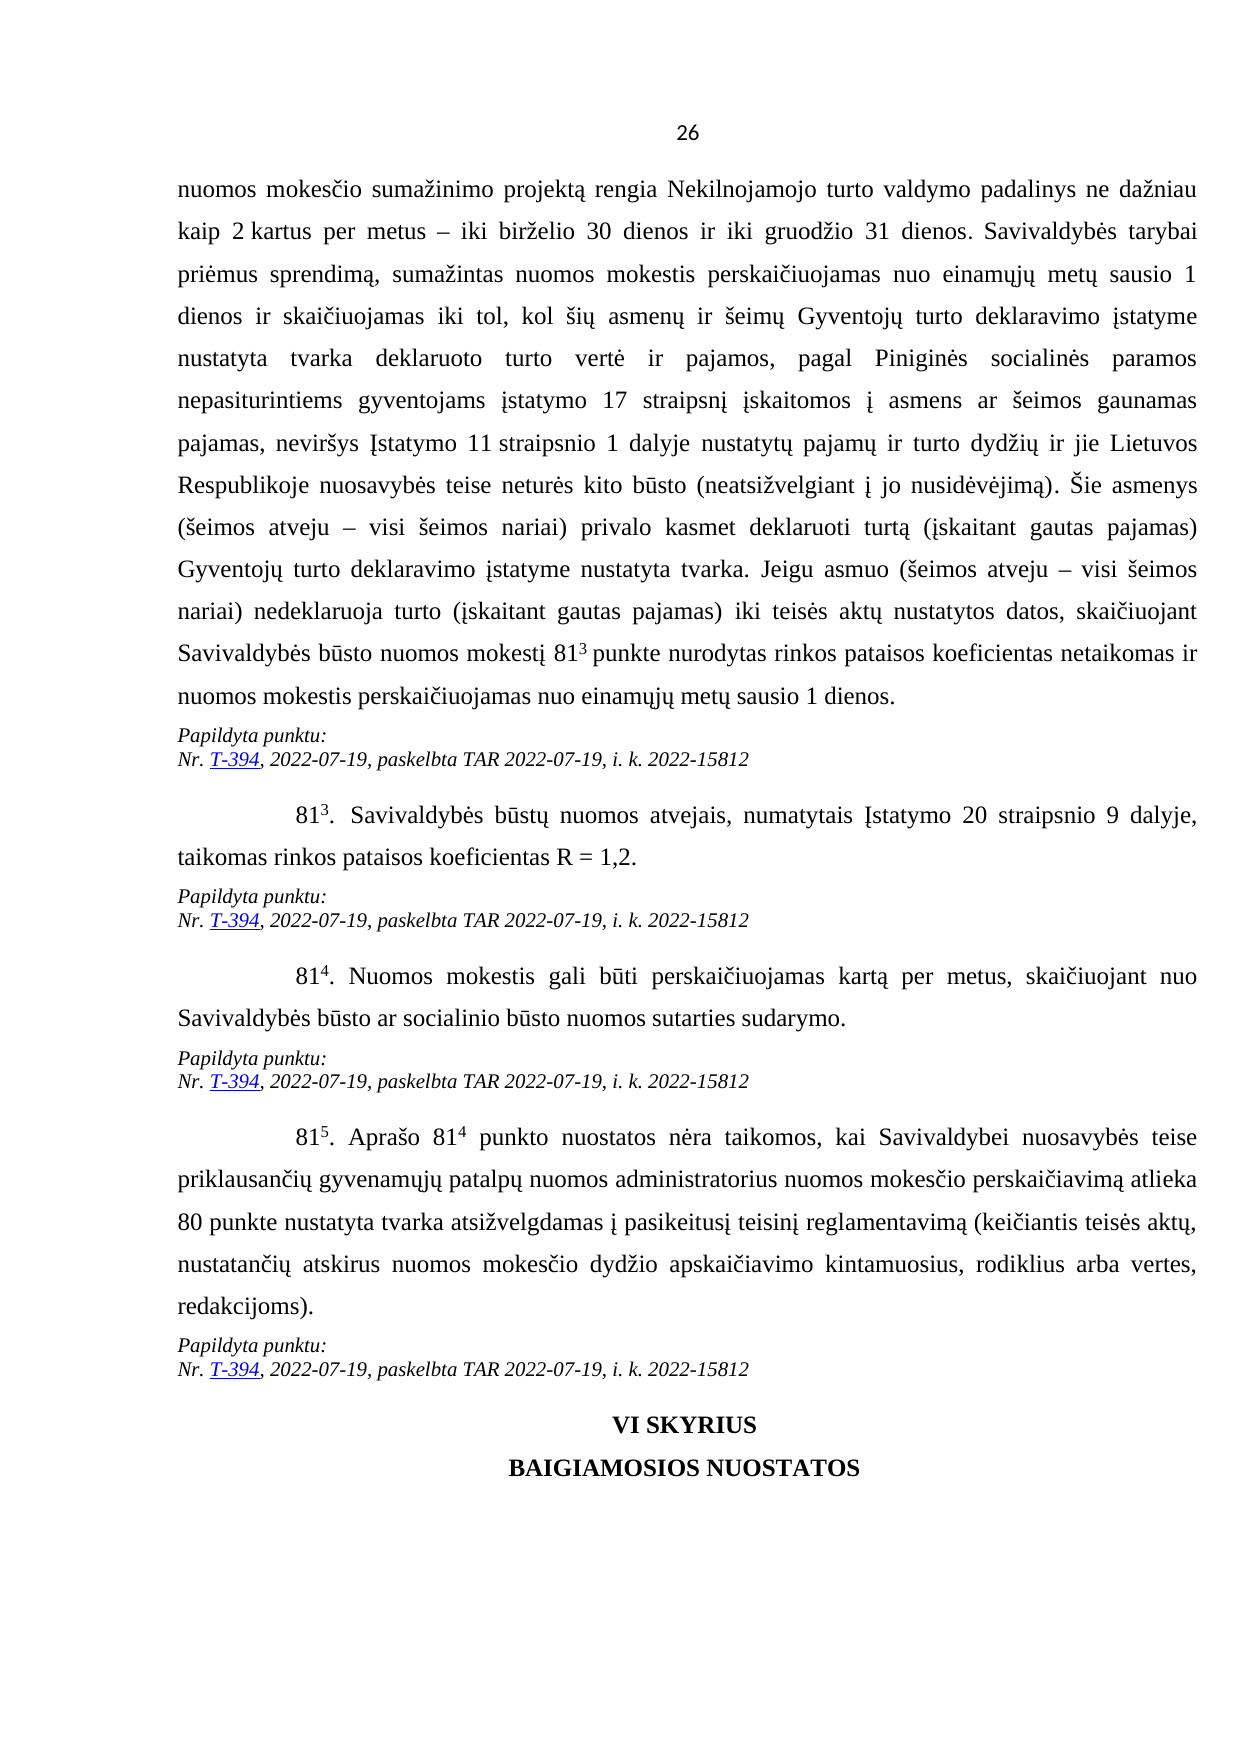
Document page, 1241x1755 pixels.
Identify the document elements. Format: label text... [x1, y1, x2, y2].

text Nr. T-394, 2022-07-19, paskelbta TAR 2022-07-19, i. k. 2022-15812 [177, 747, 1198, 771]
text Papildyta punktu: [177, 1045, 1198, 1069]
text 815. Aprašo 814 punkto nuostatos nėra taikomos, kai Savivaldybei nuosavybės teise priklausančių gyvenamųjų patalpų nuomos administratorius nuomos mokesčio perskaičiavimą atlieka 80 punkte nustatyta tvarka atsižvelgdamas į pasikeitusį teisinį reglamentavimą (keičiantis teisės aktų, nustatančių atskirus nuomos mokesčio dydžio apskaičiavimo kintamuosius, rodiklius arba vertes, redakcijoms). [177, 1122, 1198, 1320]
text BAIGIAMOSIOS NUOSTATOS [177, 1453, 1198, 1482]
text Nr. T-394, 2022-07-19, paskelbta TAR 2022-07-19, i. k. 2022-15812 [177, 908, 1198, 932]
text 813. Savivaldybės būstų nuomos atvejais, numatytais Įstatymo 20 straipsnio 9 dalyje, taikomas rinkos pataisos koeficientas R = 1,2. [177, 800, 1198, 871]
text VI SKYRIUS [177, 1410, 1198, 1439]
text 814. Nuomos mokestis gali būti perskaičiuojamas kartą per metus, skaičiuojant nuo Savivaldybės būsto ar socialinio būsto nuomos sutarties sudarymo. [177, 961, 1198, 1032]
text Nr. T-394, 2022-07-19, paskelbta TAR 2022-07-19, i. k. 2022-15812 [177, 1357, 1198, 1381]
text Papildyta punktu: [177, 1333, 1198, 1357]
text nuomos mokesčio sumažinimo projektą rengia Nekilnojamojo turto valdymo padalinys ne dažniau kaip 2 kartus per metus – iki birželio 30 dienos ir iki gruodžio 31 dienos. Savivaldybės tarybai priėmus sprendimą, sumažintas nuomos mokestis perskaičiuojamas nuo einamųjų metų sausio 1 dienos ir skaičiuojamas iki tol, kol šių asmenų ir šeimų Gyventojų turto deklaravimo įstatyme nustatyta tvarka deklaruoto turto vertė ir pajamos, pagal Piniginės socialinės paramos nepasiturintiems gyventojams įstatymo 17 straipsnį įskaitomos į asmens ar šeimos gaunamas pajamas, neviršys Įstatymo 11 straipsnio 1 dalyje nustatytų pajamų ir turto dydžių ir jie Lietuvos Respublikoje nuosavybės teise neturės kito būsto (neatsižvelgiant į jo nusidėvėjimą). Šie asmenys (šeimos atveju – visi šeimos nariai) privalo kasmet deklaruoti turtą (įskaitant gautas pajamas) Gyventojų turto deklaravimo įstatyme nustatyta tvarka. Jeigu asmuo (šeimos atveju – visi šeimos nariai) nedeklaruoja turto (įskaitant gautas pajamas) iki teisės aktų nustatytos datos, skaičiuojant Savivaldybės būsto nuomos mokestį 813 punkte nurodytas rinkos pataisos koeficientas netaikomas ir nuomos mokestis perskaičiuojamas nuo einamųjų metų sausio 1 dienos. [177, 174, 1198, 709]
text Papildyta punktu: [177, 723, 1198, 747]
text Nr. T-394, 2022-07-19, paskelbta TAR 2022-07-19, i. k. 2022-15812 [177, 1069, 1198, 1093]
text Papildyta punktu: [177, 884, 1198, 908]
